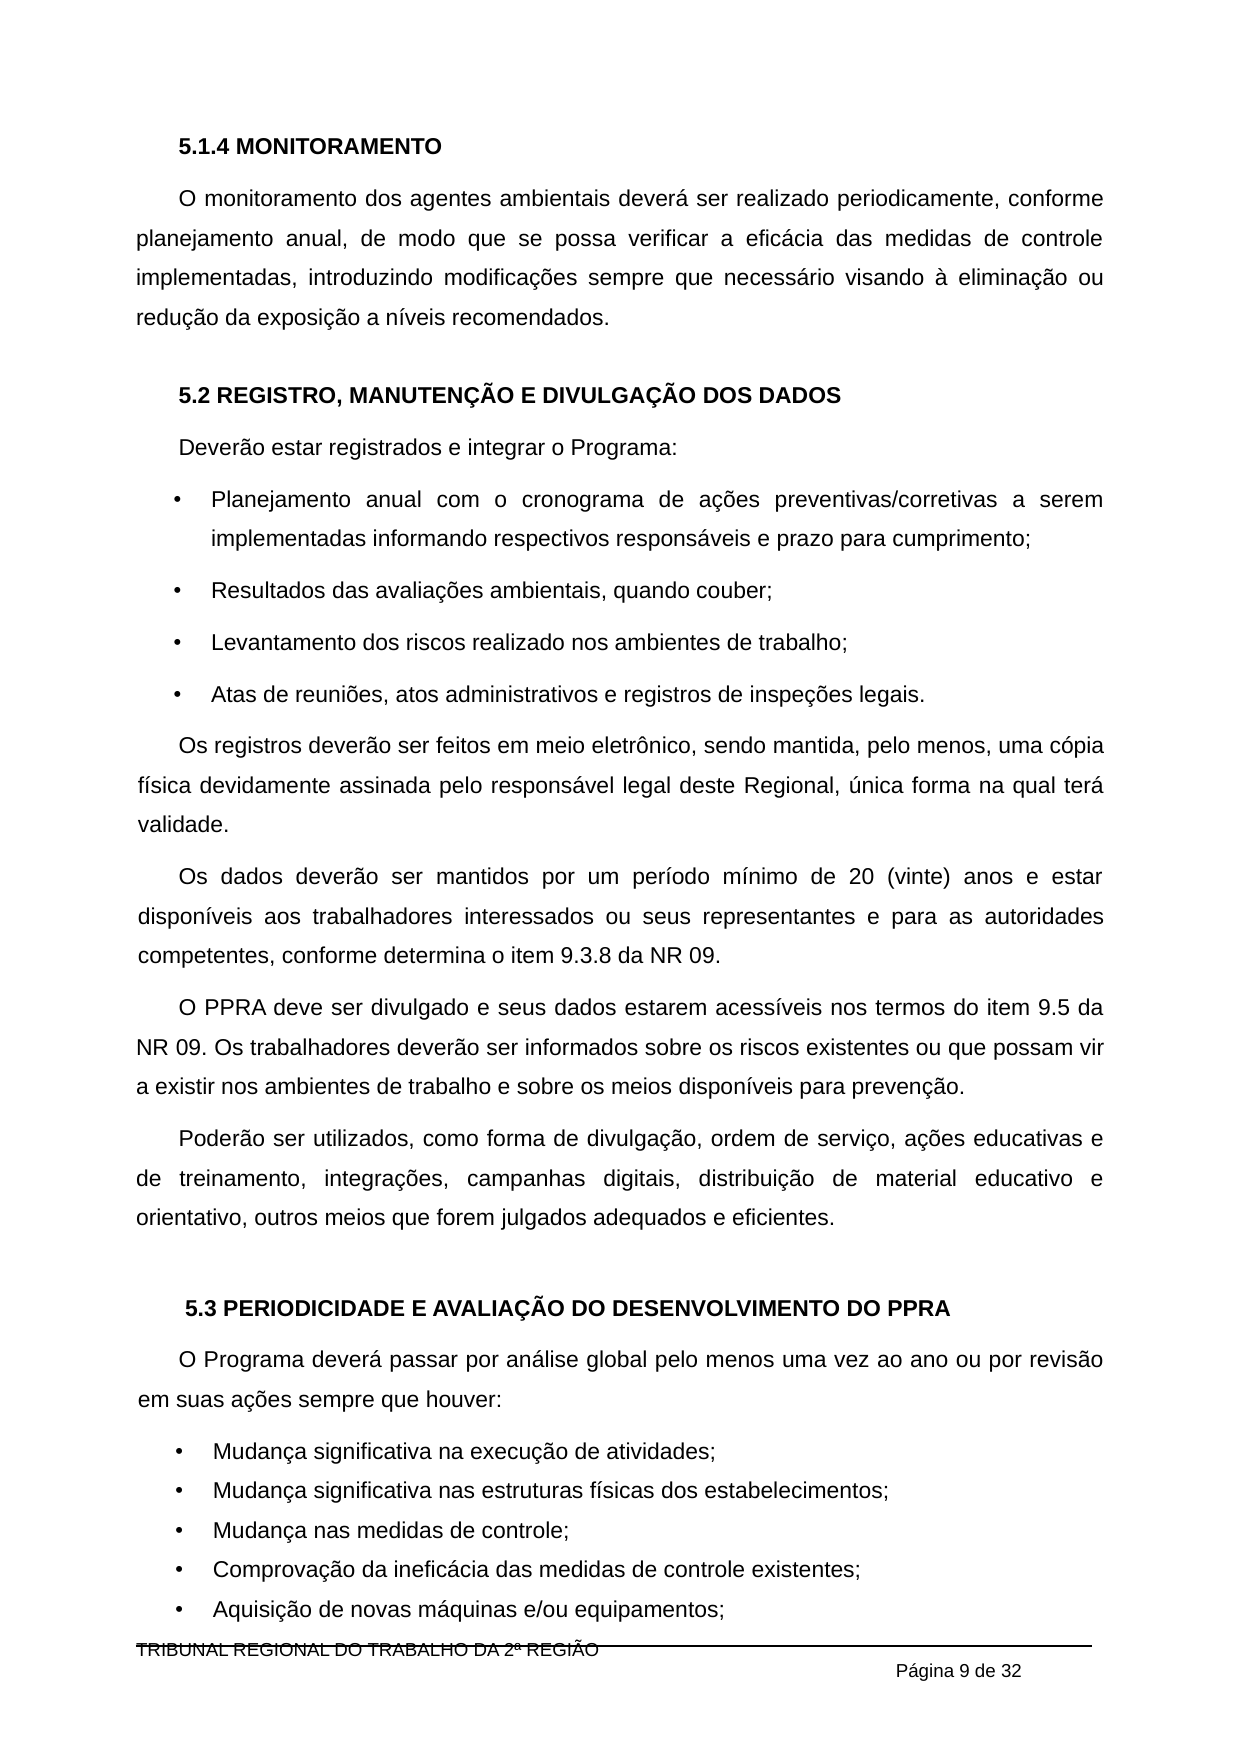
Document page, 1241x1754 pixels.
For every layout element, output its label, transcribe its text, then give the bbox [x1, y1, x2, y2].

list Aquisição de novas máquinas e/ou equipamentos; [175, 1596, 1104, 1622]
text 5.3 PERIODICIDADE E AVALIAÇÃO DO DESENVOLVIMENTO DO PPRA [136, 1294, 1104, 1321]
text Deverão estar registrados e integrar o Programa: [136, 434, 1104, 460]
list Mudança significativa nas estruturas físicas dos estabelecimentos; [175, 1477, 1104, 1504]
list Resultados das avaliações ambientais, quando couber; [173, 577, 1104, 603]
list Mudança significativa na execução de atividades; [175, 1438, 1104, 1464]
list Atas de reuniões, atos administrativos e registros de inspeções legais. [173, 681, 1104, 707]
list Mudança nas medidas de controle; [175, 1517, 1104, 1543]
list Planejamento anual com o cronograma de ações preventivas/corretivas a serem implementadas informando respectivos responsáveis e prazo para cumprimento; [173, 486, 1104, 551]
list Comprovação da ineficácia das medidas de controle existentes; [175, 1556, 1104, 1583]
text O PPRA deve ser divulgado e seus dados estarem acessíveis nos termos do item 9.5 da NR 09. Os trabalhadores deverão ser informados sobre os riscos existentes ou que possam vir a existir nos ambientes de trabalho e sobre os meios disponíveis para prevenção. [136, 994, 1104, 1099]
text Poderão ser utilizados, como forma de divulgação, ordem de serviço, ações educativas e de treinamento, integrações, campanhas digitais, distribuição de material educativo e orientativo, outros meios que forem julgados adequados e eficientes. [136, 1125, 1104, 1230]
list Levantamento dos riscos realizado nos ambientes de trabalho; [173, 629, 1104, 655]
text 5.2 REGISTRO, MANUTENÇÃO E DIVULGAÇÃO DOS DADOS [136, 382, 1104, 408]
text Os dados deverão ser mantidos por um período mínimo de 20 (vinte) anos e estar disponíveis aos trabalhadores interessados ou seus representantes e para as autoridades competentes, conforme determina o item 9.3.8 da NR 09. [138, 863, 1104, 969]
text Os registros deverão ser feitos em meio eletrônico, sendo mantida, pelo menos, uma cópia física devidamente assinada pelo responsável legal deste Regional, única forma na qual terá validade. [138, 732, 1104, 838]
text O monitoramento dos agentes ambientais deverá ser realizado periodicamente, conforme planejamento anual, de modo que se possa verificar a eficácia das medidas de controle implementadas, introduzindo modificações sempre que necessário visando à eliminação ou redução da exposição a níveis recomendados. [136, 185, 1104, 330]
text 5.1.4 MONITORAMENTO [136, 133, 1104, 159]
text O Programa deverá passar por análise global pelo menos uma vez ao ano ou por revisão em suas ações sempre que houver: [138, 1346, 1104, 1412]
